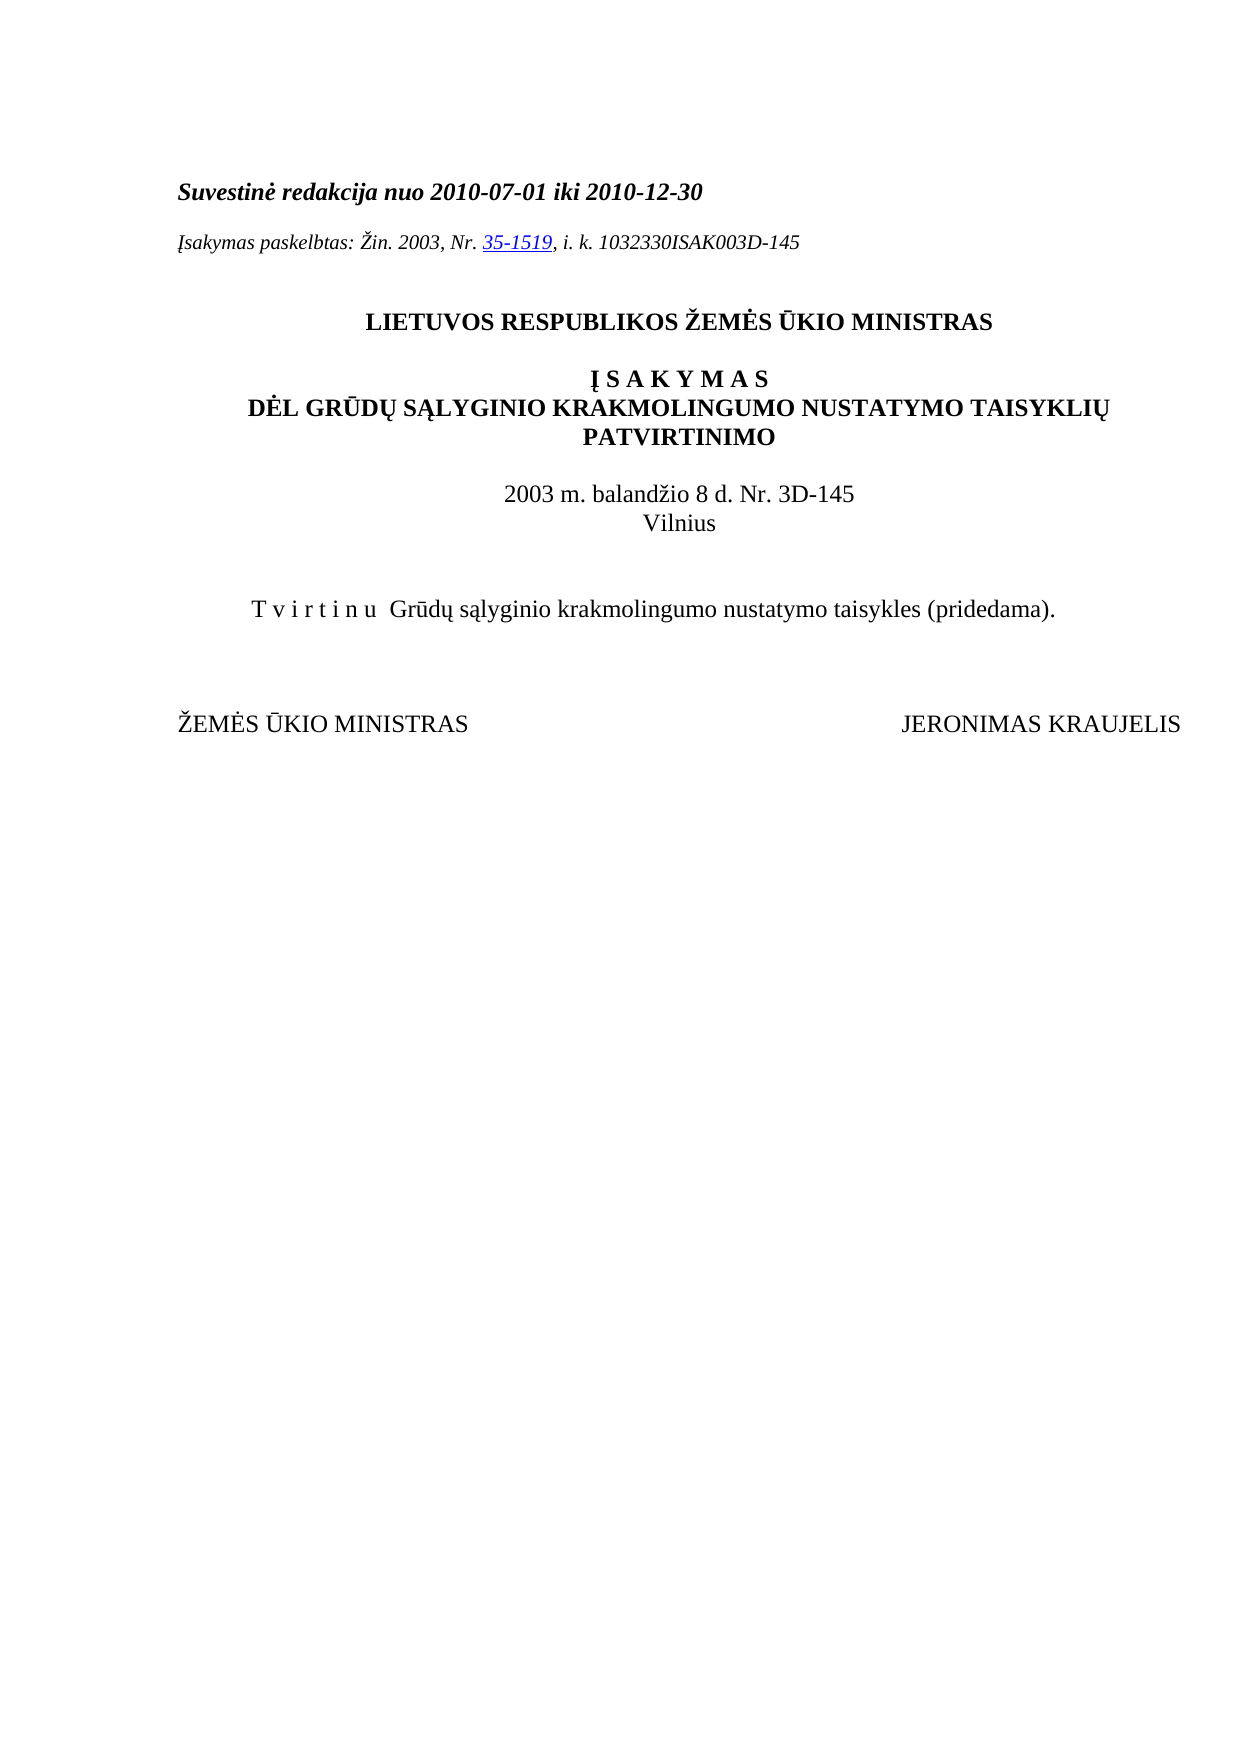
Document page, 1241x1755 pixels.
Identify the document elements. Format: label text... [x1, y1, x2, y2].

text ŽEMĖS ŪKIO MINISTRAS JERONIMAS KRAUJELIS [177, 709, 1181, 738]
text Vilnius [177, 508, 1181, 537]
text Įsakymas paskelbtas: Žin. 2003, Nr. 35-1519, i. k. 1032330ISAK003D-145 [177, 230, 1181, 254]
text Tvirtinu Grūdų sąlyginio krakmolingumo nustatymo taisykles (pridedama). [177, 594, 1181, 623]
text Į S A K Y M A S [177, 364, 1181, 393]
text 2003 m. balandžio 8 d. Nr. 3D-145 [177, 479, 1181, 508]
text LIETUVOS RESPUBLIKOS ŽEMĖS ŪKIO MINISTRAS [177, 307, 1181, 336]
text DĖL GRŪDŲ SĄLYGINIO KRAKMOLINGUMO NUSTATYMO TAISYKLIŲ PATVIRTINIMO [177, 393, 1181, 451]
text Suvestinė redakcija nuo 2010-07-01 iki 2010-12-30 [177, 177, 1181, 206]
